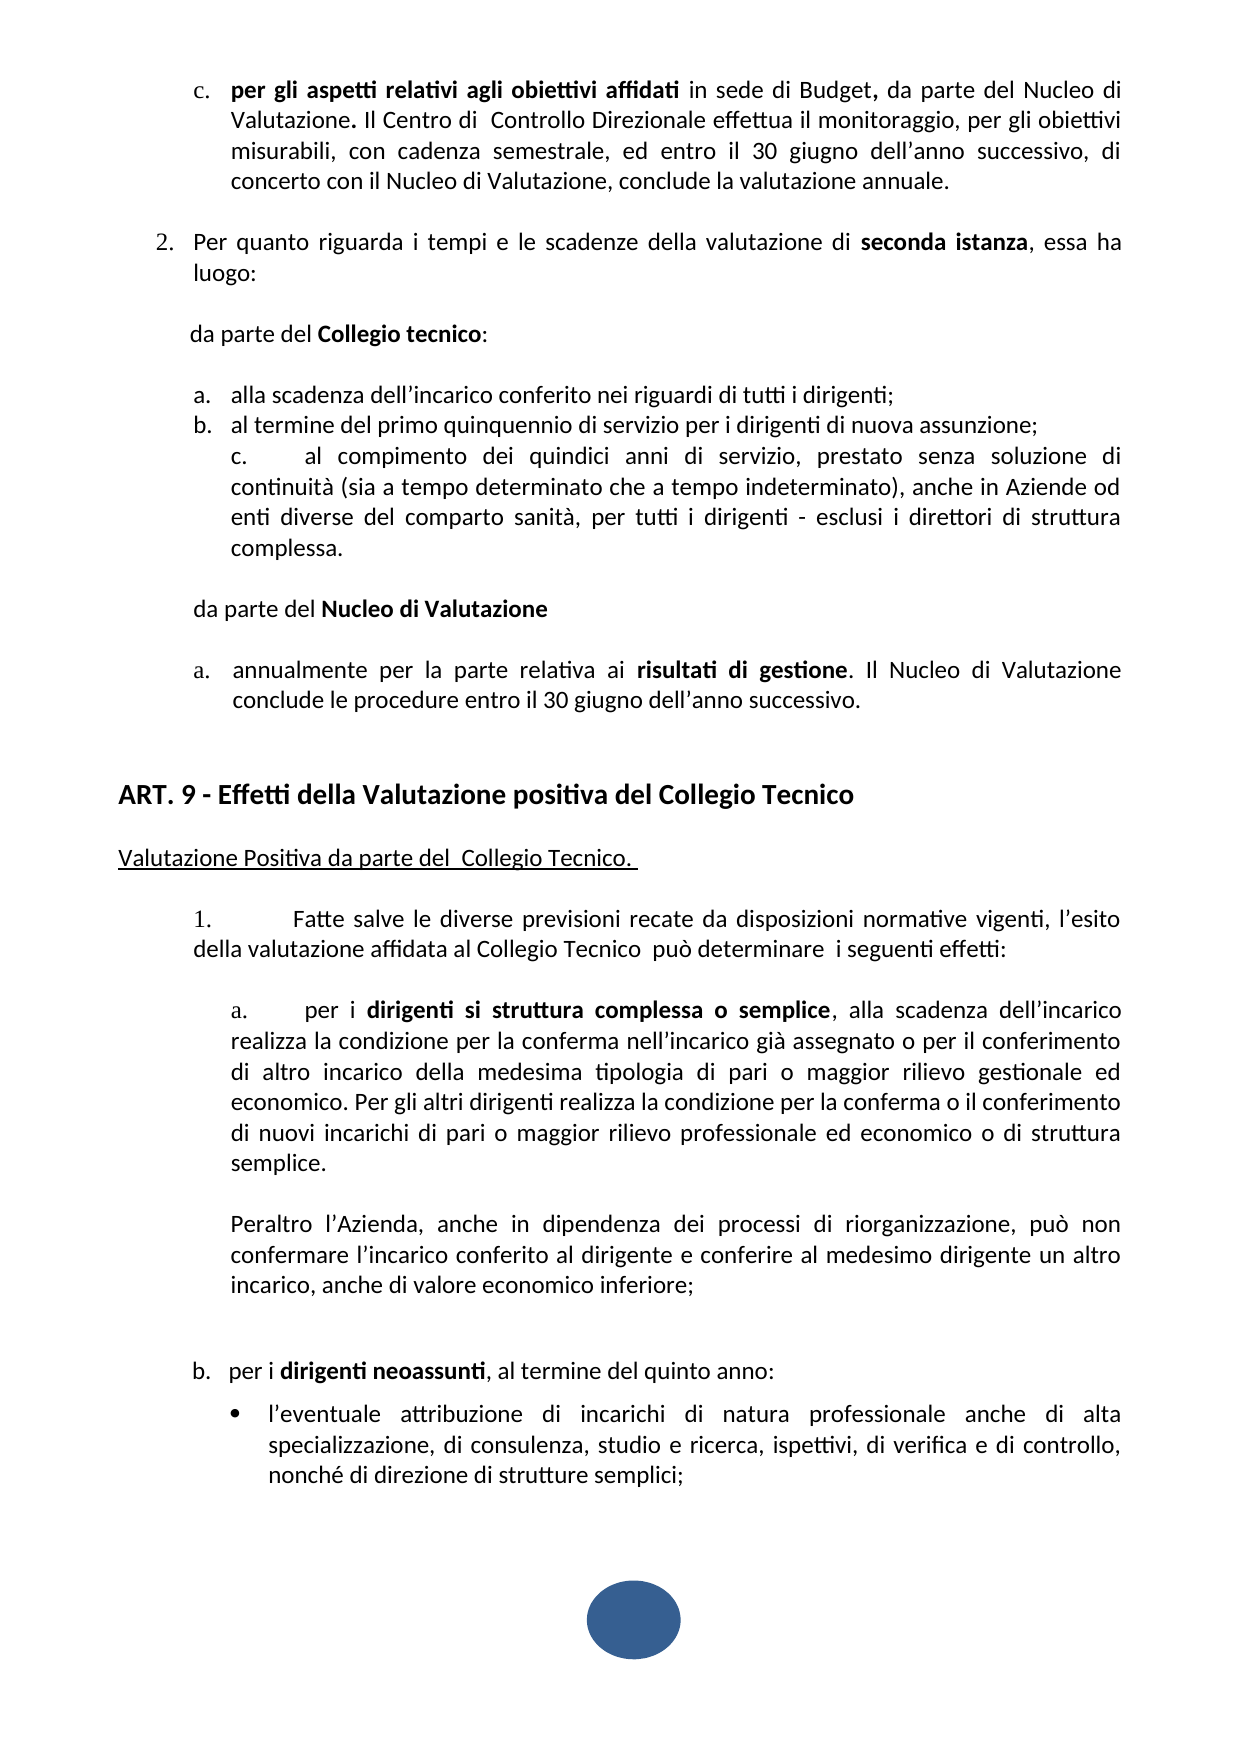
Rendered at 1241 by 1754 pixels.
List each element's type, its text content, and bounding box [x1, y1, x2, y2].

list annualmente per la parte relativa ai risultati di gestione. Il Nucleo di Valutazione conclude le procedure entro il 30 giugno dell’anno successivo. [193, 654, 1122, 715]
list Per quanto riguarda i tempi e le scadenze della valutazione di seconda istanza, essa ha luogo: [156, 226, 1122, 287]
list per gli aspetti relativi agli obiettivi affidati in sede di Budget, da parte del Nucleo di Valutazione. Il Centro di Controllo Direzionale effettua il monitoraggio, per gli obiettivi misurabili, con cadenza semestrale, ed entro il 30 giugno dell’anno successivo, di concerto con il Nucleo di Valutazione, conclude la valutazione annuale. [193, 74, 1122, 196]
list al termine del primo quinquennio di servizio per i dirigenti di nuova assunzione; [193, 409, 1122, 440]
list alla scadenza dell’incarico conferito nei riguardi di tutti i dirigenti; [193, 379, 1122, 409]
list per i dirigenti si struttura complessa o semplice, alla scadenza dell’incarico realizza la condizione per la conferma nell’incarico già assegnato o per il conferimento di altro incarico della medesima tipologia di pari o maggior rilievo gestionale ed economico. Per gli altri dirigenti realizza la condizione per la conferma o il conferimento di nuovi incarichi di pari o maggior rilievo professionale ed economico o di struttura semplice. [231, 994, 1122, 1178]
text ART. 9 - Effetti della Valutazione positiva del Collegio Tecnico [118, 776, 1122, 811]
text Peraltro l’Azienda, anche in dipendenza dei processi di riorganizzazione, può non confermare l’incarico conferito al dirigente e conferire al medesimo dirigente un altro incarico, anche di valore economico inferiore; [230, 1208, 1122, 1300]
text b. per i dirigenti neoassunti, al termine del quinto anno: [118, 1355, 1122, 1386]
list l’eventuale attribuzione di incarichi di natura professionale anche di alta specializzazione, di consulenza, studio e ricerca, ispettivi, di verifica e di controllo, nonché di direzione di strutture semplici; [231, 1398, 1122, 1490]
list Fatte salve le diverse previsioni recate da disposizioni normative vigenti, l’esito della valutazione affidata al Collegio Tecnico può determinare i seguenti effetti: [193, 903, 1122, 964]
text da parte del Nucleo di Valutazione [193, 593, 1122, 623]
text da parte del Collegio tecnico: [156, 318, 1122, 348]
list al compimento dei quindici anni di servizio, prestato senza soluzione di continuità (sia a tempo determinato che a tempo indeterminato), anche in Aziende od enti diverse del comparto sanità, per tutti i dirigenti - esclusi i direttori di struttura complessa. [231, 440, 1122, 562]
text Valutazione Positiva da parte del Collegio Tecnico. [118, 842, 1122, 872]
